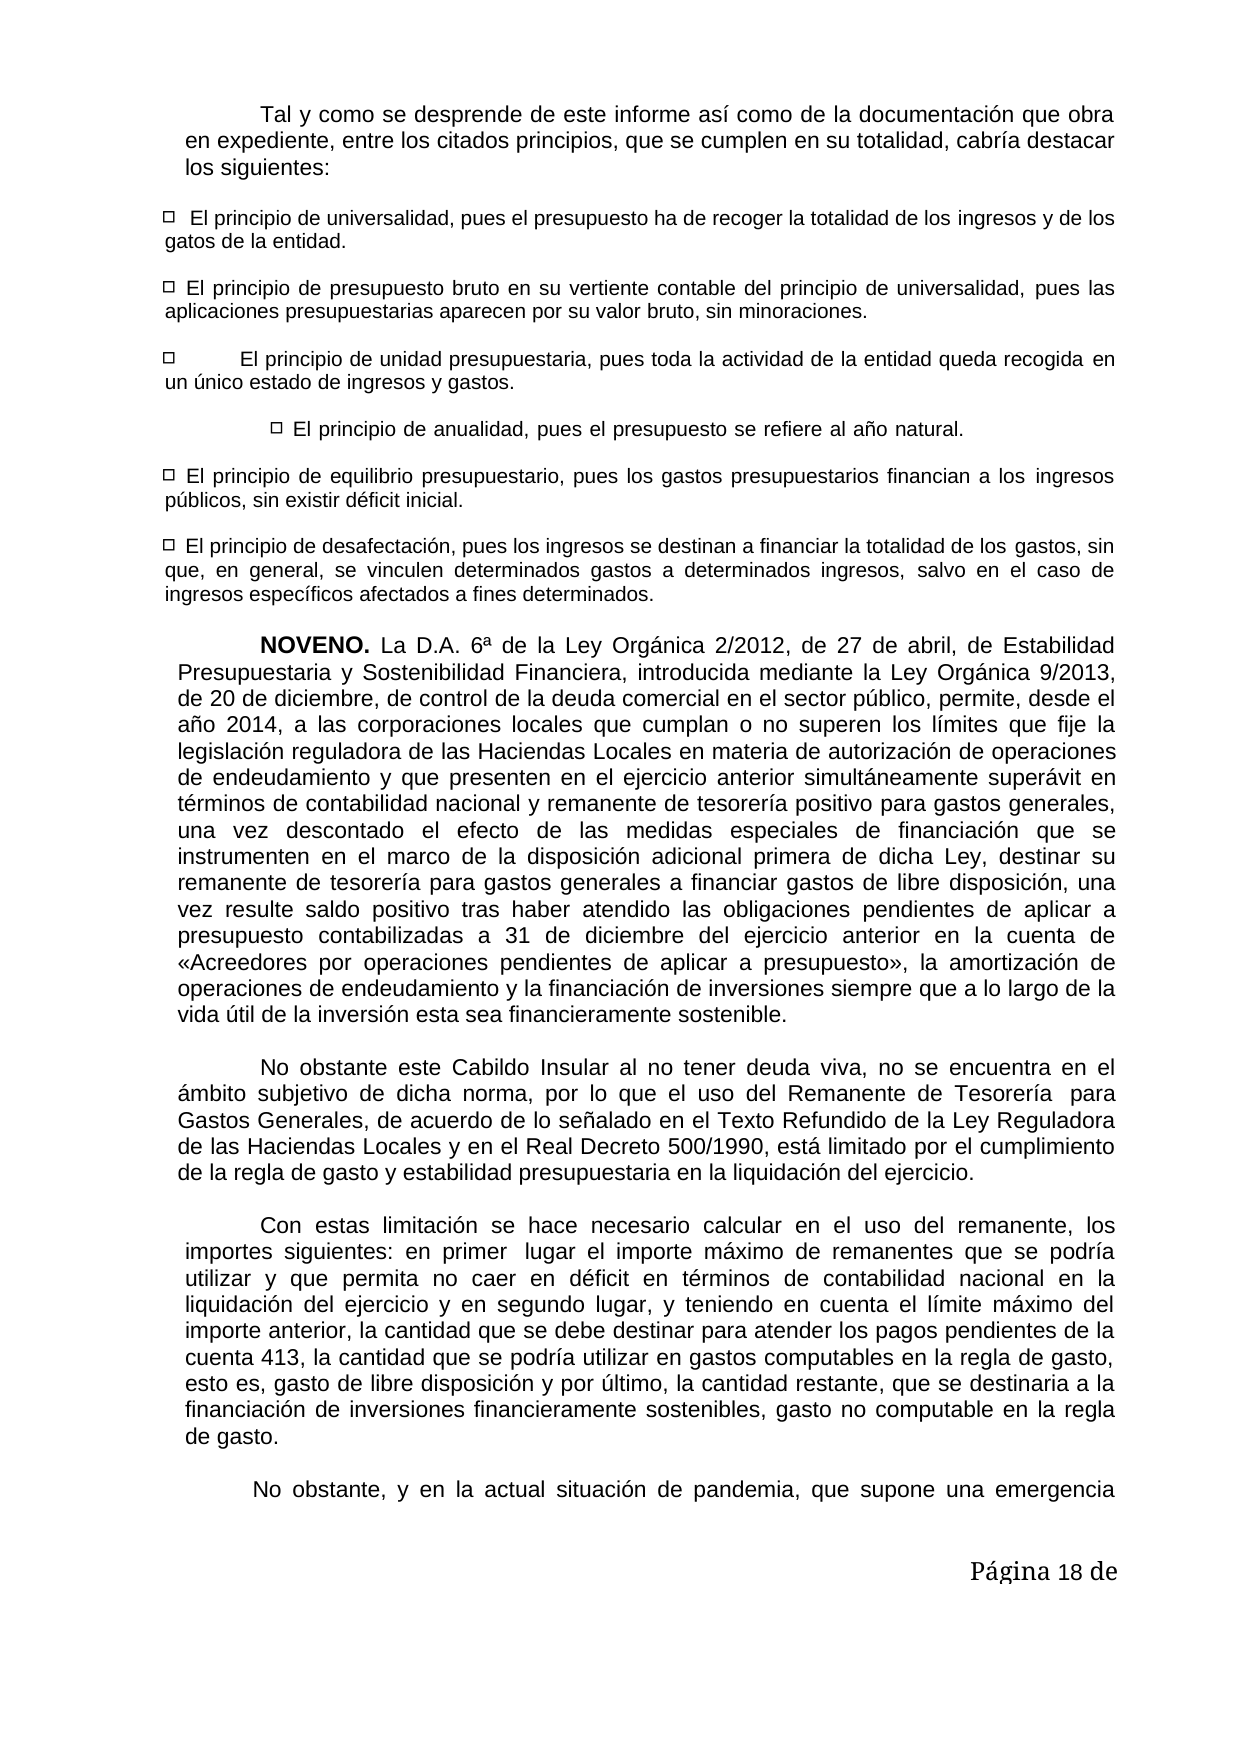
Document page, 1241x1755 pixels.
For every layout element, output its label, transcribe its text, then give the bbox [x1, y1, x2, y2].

list El principio de desafectación, pues los ingresos se destinan a financiar la totalidad de los gastos, sin que, en general, se vinculen determinados gastos a determinados ingresos, salvo en el caso de ingresos específicos afectados a fines determinados. [158, 534, 1114, 605]
text No obstante este Cabildo Insular al no tener deuda viva, no se encuentra en el ámbito subjetivo de dicha norma, por lo que el uso del Remanente de Tesorería para Gastos Generales, de acuerdo de lo señalado en el Texto Refundido de la Ley Reguladora de las Haciendas Locales y en el Real Decreto 500/1990, está limitado por el cumplimiento de la regla de gasto y estabilidad presupuestaria en la liquidación del ejercicio. [177, 1054, 1116, 1186]
text Tal y como se desprende de este informe así como de la documentación que obra en expediente, entre los citados principios, que se cumplen en su totalidad, cabría destacar los siguientes: [185, 101, 1115, 180]
text Con estas limitación se hace necesario calcular en el uso del remanente, los importes siguientes: en primer lugar el importe máximo de remanentes que se podría utilizar y que permita no caer en déficit en términos de contabilidad nacional en la liquidación del ejercicio y en segundo lugar, y teniendo en cuenta el límite máximo del importe anterior, la cantidad que se debe destinar para atender los pagos pendientes de la cuenta 413, la cantidad que se podría utilizar en gastos computables en la regla de gasto, esto es, gasto de libre disposición y por último, la cantidad restante, que se destinaria a la financiación de inversiones financieramente sostenibles, gasto no computable en la regla de gasto. [185, 1212, 1115, 1449]
list El principio de presupuesto bruto en su vertiente contable del principio de universalidad, pues las aplicaciones presupuestarias aparecen por su valor bruto, sin minoraciones. [158, 276, 1115, 323]
list El principio de unidad presupuestaria, pues toda la actividad de la entidad queda recogida en un único estado de ingresos y gastos. [158, 347, 1115, 394]
list El principio de universalidad, pues el presupuesto ha de recoger la totalidad de los ingresos y de los gatos de la entidad. [158, 206, 1114, 253]
list El principio de equilibrio presupuestario, pues los gastos presupuestarios financian a los ingresos públicos, sin existir déficit inicial. [158, 464, 1114, 512]
text No obstante, y en la actual situación de pandemia, que supone una emergencia [185, 1476, 1116, 1502]
list El principio de anualidad, pues el presupuesto se refiere al año natural. [266, 417, 1199, 441]
text NOVENO. La D.A. 6ª de la Ley Orgánica 2/2012, de 27 de abril, de Estabilidad Presupuestaria y Sostenibilidad Financiera, introducida mediante la Ley Orgánica 9/2013, de 20 de diciembre, de control de la deuda comercial en el sector público, permite, desde el año 2014, a las corporaciones locales que cumplan o no superen los límites que fije la legislación reguladora de las Haciendas Locales en materia de autorización de operaciones de endeudamiento y que presenten en el ejercicio anterior simultáneamente superávit en términos de contabilidad nacional y remanente de tesorería positivo para gastos generales, una vez descontado el efecto de las medidas especiales de financiación que se instrumenten en el marco de la disposición adicional primera de dicha Ley, destinar su remanente de tesorería para gastos generales a financiar gastos de libre disposición, una vez resulte saldo positivo tras haber atendido las obligaciones pendientes de aplicar a presupuesto contabilizadas a 31 de diciembre del ejercicio anterior en la cuenta de «Acreedores por operaciones pendientes de aplicar a presupuesto», la amortización de operaciones de endeudamiento y la financiación de inversiones siempre que a lo largo de la vida útil de la inversión esta sea financieramente sostenible. [177, 631, 1116, 1027]
